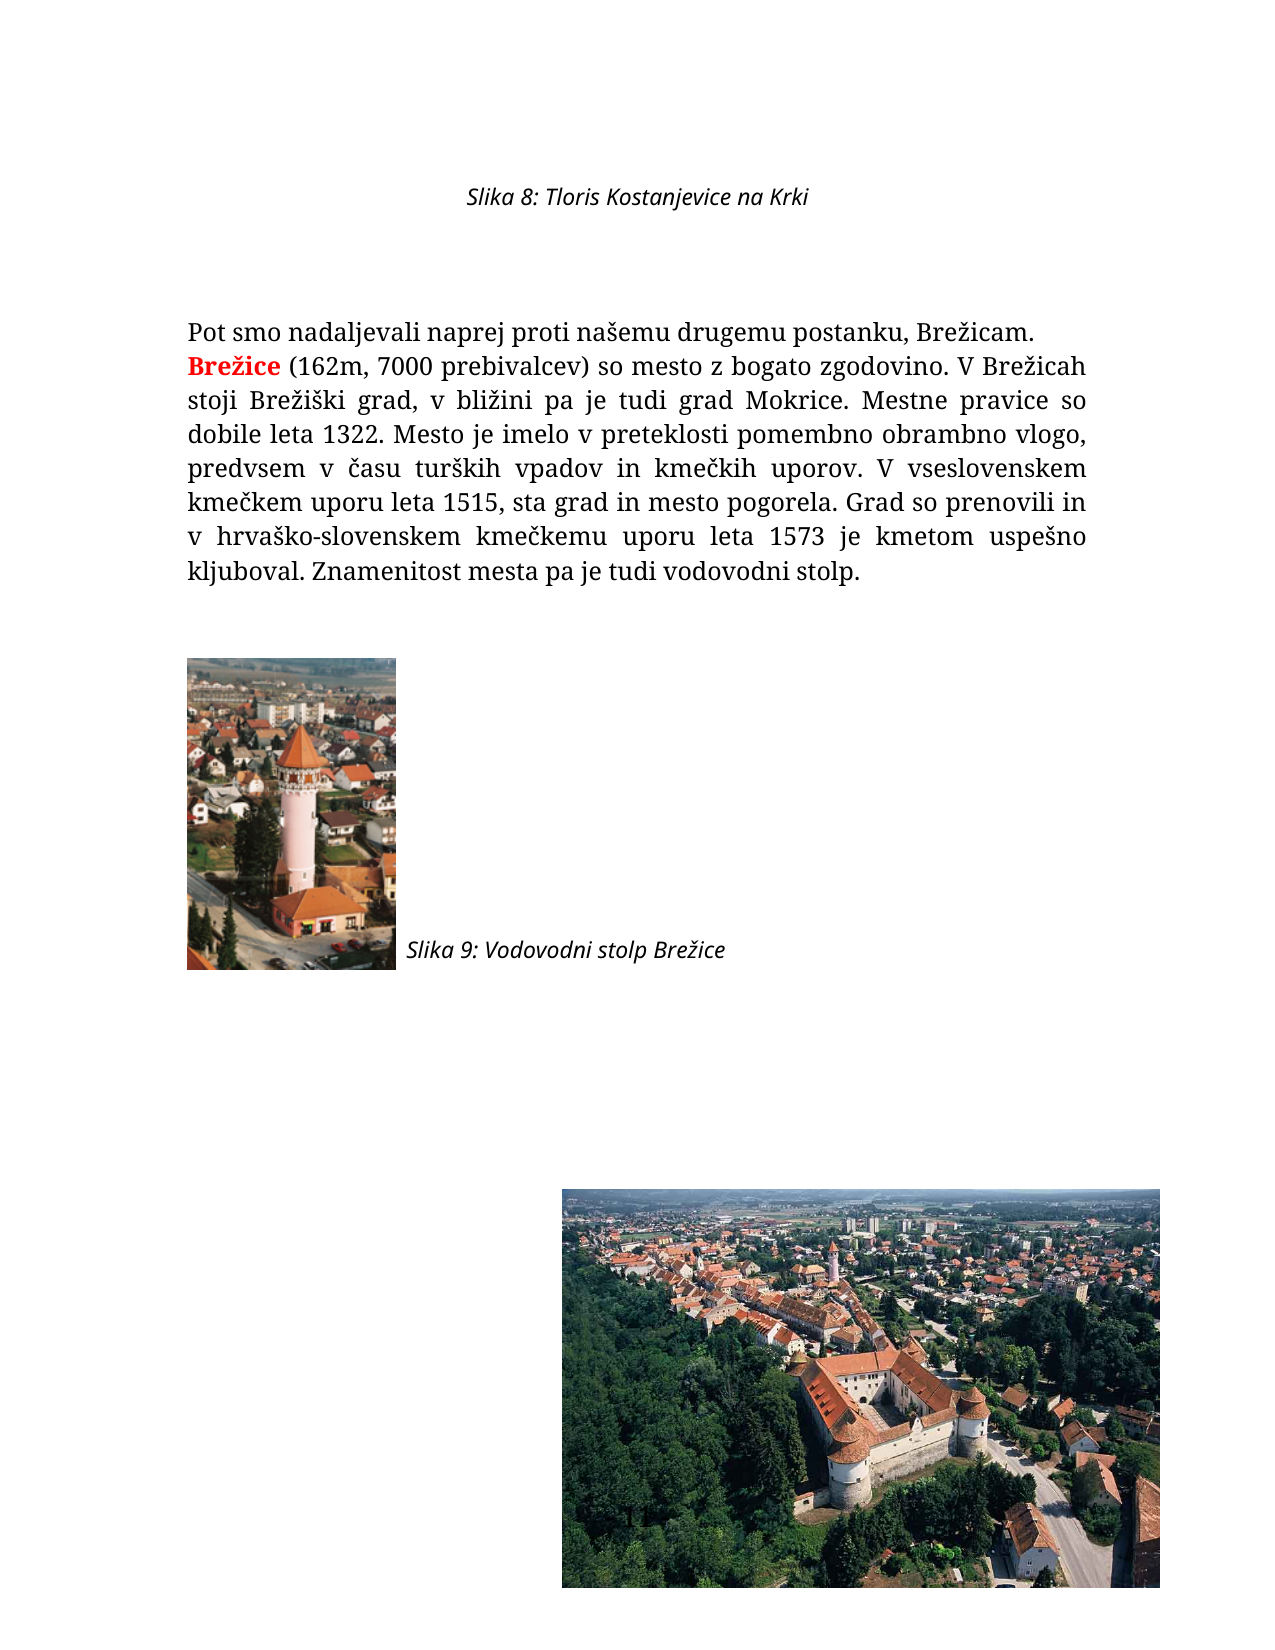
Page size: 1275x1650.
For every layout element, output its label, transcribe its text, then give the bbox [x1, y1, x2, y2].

text Brežice (162m, 7000 prebivalcev) so mesto z bogato zgodovino. V Brežicah stoji Brežiški grad, v bližini pa je tudi grad Mokrice. Mestne pravice so dobile leta 1322. Mesto je imelo v preteklosti pomembno obrambno vlogo, predvsem v času turških vpadov in kmečkih uporov. V vseslovenskem kmečkem uporu leta 1515, sta grad in mesto pogorela. Grad so prenovili in v hrvaško-slovenskem kmečkemu uporu leta 1573 je kmetom uspešno kljuboval. Znamenitost mesta pa je tudi vodovodni stolp. [187, 349, 1088, 587]
picture [187, 965, 396, 970]
text Slika 9: Vodovodni stolp Brežice [187, 934, 1088, 965]
text Slika 8: Tloris Kostanjevice na Krki [187, 181, 1088, 212]
picture [187, 658, 396, 934]
text Pot smo nadaljevali naprej proti našemu drugemu postanku, Brežicam. [187, 315, 1088, 349]
picture [562, 1189, 1160, 1588]
